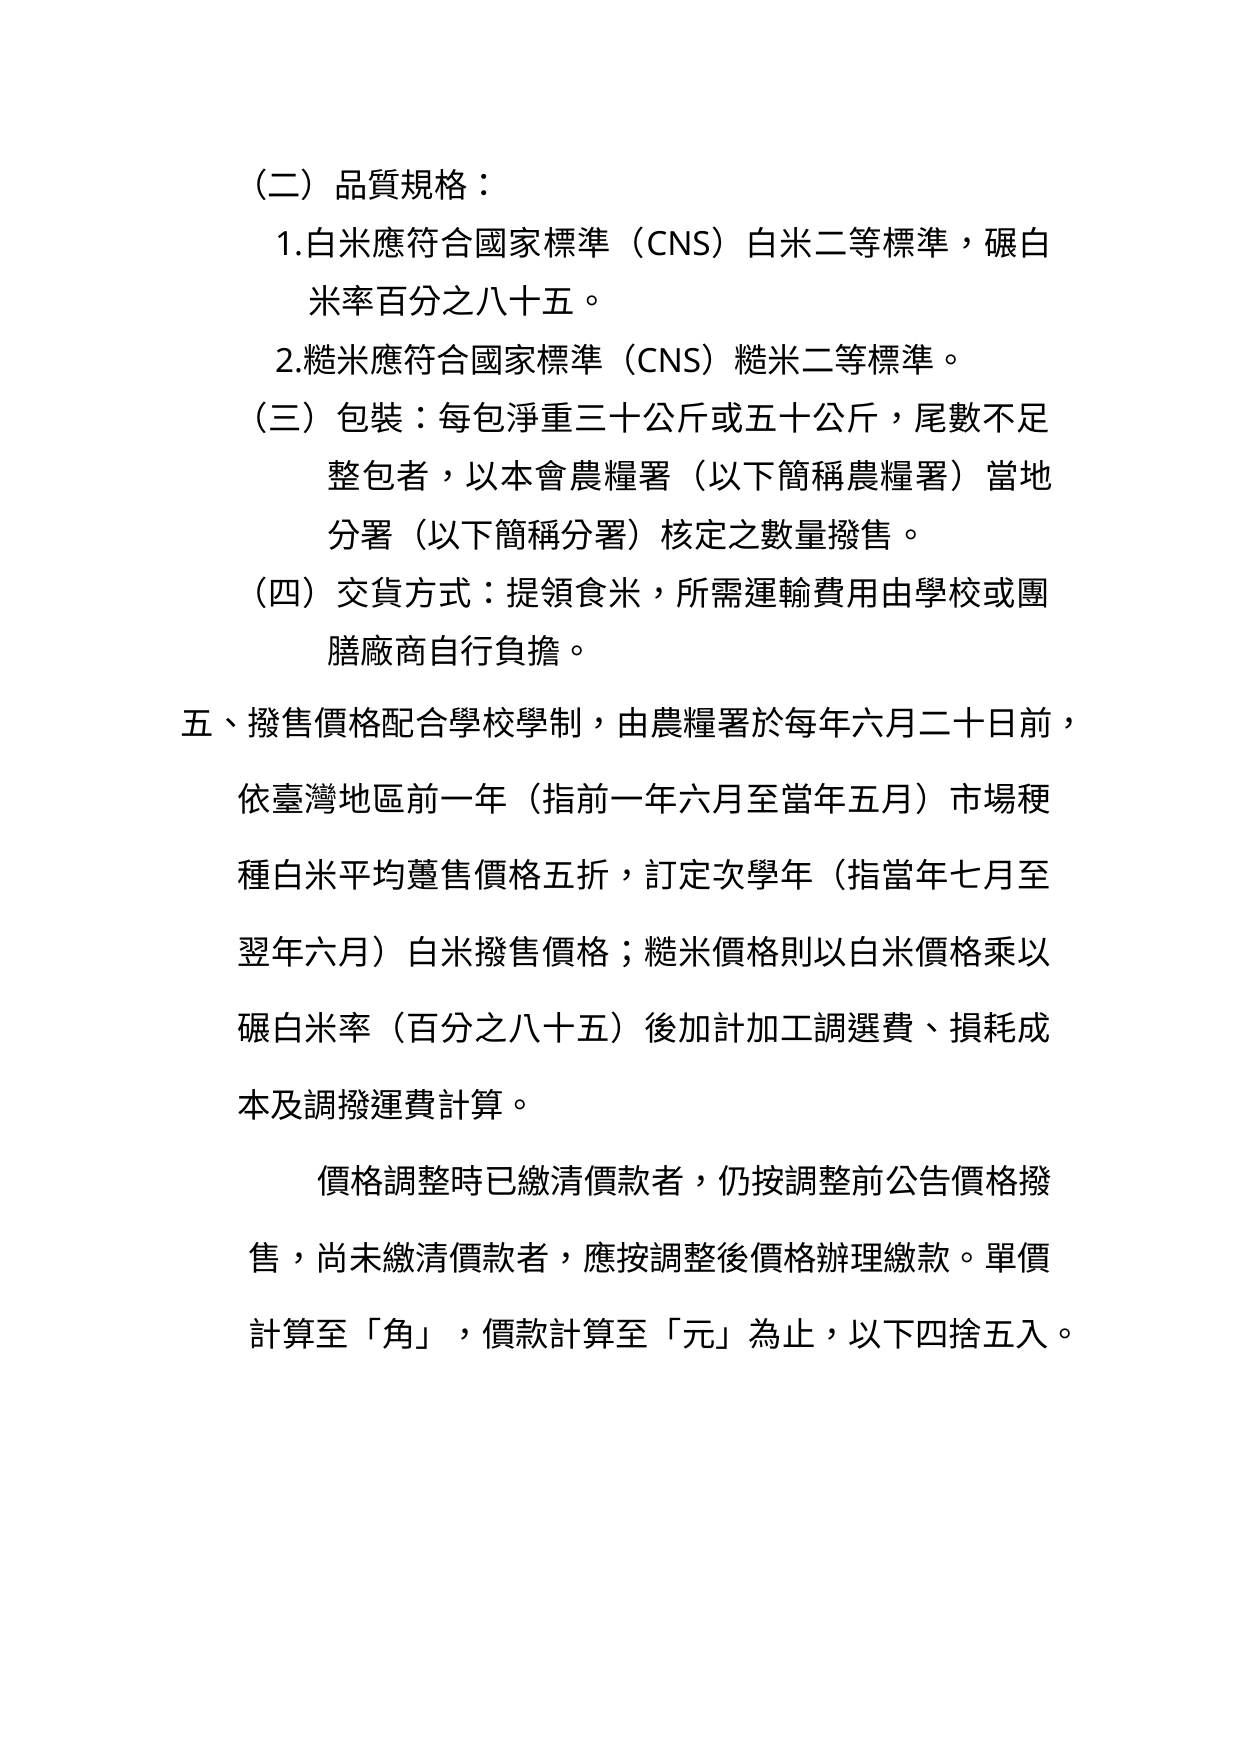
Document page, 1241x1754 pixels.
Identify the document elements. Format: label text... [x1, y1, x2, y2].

text 價格調整時已繳清價款者，仍按調整前公告價格撥售，尚未繳清價款者，應按調整後價格辦理繳款。單價計算至「角」，價款計算至「元」為止，以下四捨五入。 [249, 1134, 1053, 1364]
text 1.白米應符合國家標準（CNS）白米二等標準，碾白米率百分之八十五。 [275, 209, 1053, 326]
text 2.糙米應符合國家標準（CNS）糙米二等標準。 [275, 326, 1053, 384]
text 五、撥售價格配合學校學制，由農糧署於每年六月二十日前，依臺灣地區前一年（指前一年六月至當年五月）市場稉種白米平均躉售價格五折，訂定次學年（指當年七月至翌年六月）白米撥售價格；糙米價格則以白米價格乘以碾白米率（百分之八十五）後加計加工調選費、損耗成本及調撥運費計算。 [181, 676, 1053, 1134]
text （三）包裝：每包淨重三十公斤或五十公斤，尾數不足整包者，以本會農糧署（以下簡稱農糧署）當地分署（以下簡稱分署）核定之數量撥售。 [234, 384, 1053, 559]
text （二）品質規格： [234, 151, 1053, 209]
text （四）交貨方式：提領食米，所需運輸費用由學校或團膳廠商自行負擔。 [234, 559, 1053, 676]
